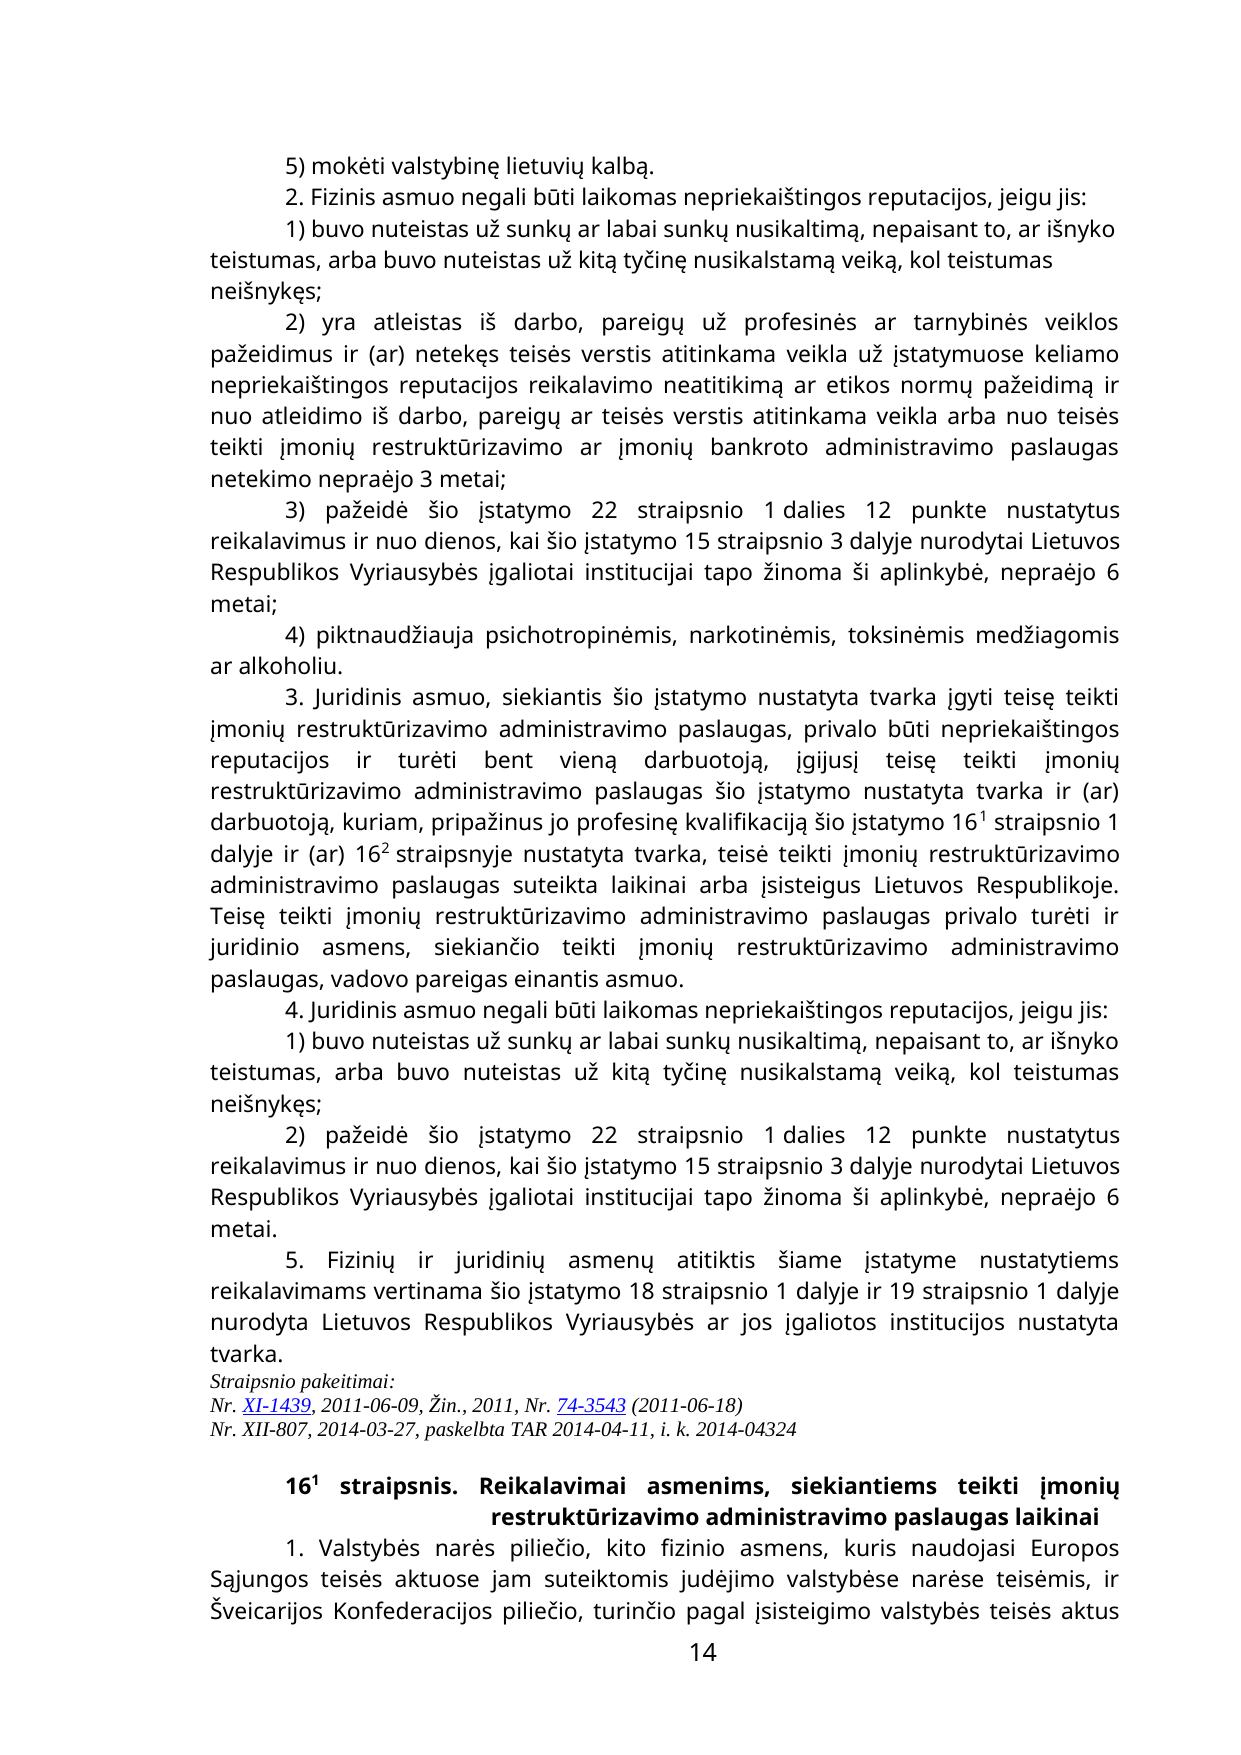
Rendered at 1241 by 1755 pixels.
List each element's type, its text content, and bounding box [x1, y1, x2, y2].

text 1) buvo nuteistas už sunkų ar labai sunkų nusikaltimą, nepaisant to, ar išnyko teistumas, arba buvo nuteistas už kitą tyčinę nusikalstamą veiką, kol teistumas neišnykęs; [210, 212, 1120, 306]
text Straipsnio pakeitimai: [210, 1369, 1120, 1393]
text 2) pažeidė šio įstatymo 22 straipsnio 1 dalies 12 punkte nustatytus reikalavimus ir nuo dienos, kai šio įstatymo 15 straipsnio 3 dalyje nurodytai Lietuvos Respublikos Vyriausybės įgaliotai institucijai tapo žinoma ši aplinkybė, nepraėjo 6 metai. [210, 1119, 1120, 1244]
text 5. Fizinių ir juridinių asmenų atitiktis šiame įstatyme nustatytiems reikalavimams vertinama šio įstatymo 18 straipsnio 1 dalyje ir 19 straipsnio 1 dalyje nurodyta Lietuvos Respublikos Vyriausybės ar jos įgaliotos institucijos nustatyta tvarka. [210, 1244, 1120, 1369]
text 2. Fizinis asmuo negali būti laikomas nepriekaištingos reputacijos, jeigu jis: [210, 181, 1120, 212]
text 4. Juridinis asmuo negali būti laikomas nepriekaištingos reputacijos, jeigu jis: [210, 994, 1120, 1025]
text 2) yra atleistas iš darbo, pareigų už profesinės ar tarnybinės veiklos pažeidimus ir (ar) netekęs teisės verstis atitinkama veikla už įstatymuose keliamo nepriekaištingos reputacijos reikalavimo neatitikimą ar etikos normų pažeidimą ir nuo atleidimo iš darbo, pareigų ar teisės verstis atitinkama veikla arba nuo teisės teikti įmonių restruktūrizavimo ar įmonių bankroto administravimo paslaugas netekimo nepraėjo 3 metai; [210, 306, 1120, 494]
text 5) mokėti valstybinę lietuvių kalbą. [210, 150, 1120, 181]
text 4) piktnaudžiauja psichotropinėmis, narkotinėmis, toksinėmis medžiagomis ar alkoholiu. [210, 619, 1120, 681]
text Nr. XII-807, 2014-03-27, paskelbta TAR 2014-04-11, i. k. 2014-04324 [210, 1417, 1120, 1441]
text 161 straipsnis. Reikalavimai asmenims, siekiantiems teikti įmonių restruktūrizavimo administravimo paslaugas laikinai [285, 1470, 1120, 1532]
text 1) buvo nuteistas už sunkų ar labai sunkų nusikaltimą, nepaisant to, ar išnyko teistumas, arba buvo nuteistas už kitą tyčinę nusikalstamą veiką, kol teistumas neišnykęs; [210, 1025, 1120, 1119]
text 3. Juridinis asmuo, siekiantis šio įstatymo nustatyta tvarka įgyti teisę teikti įmonių restruktūrizavimo administravimo paslaugas, privalo būti nepriekaištingos reputacijos ir turėti bent vieną darbuotoją, įgijusį teisę teikti įmonių restruktūrizavimo administravimo paslaugas šio įstatymo nustatyta tvarka ir (ar) darbuotoją, kuriam, pripažinus jo profesinę kvalifikaciją šio įstatymo 161 straipsnio 1 dalyje ir (ar) 162 straipsnyje nustatyta tvarka, teisė teikti įmonių restruktūrizavimo administravimo paslaugas suteikta laikinai arba įsisteigus Lietuvos Respublikoje. Teisę teikti įmonių restruktūrizavimo administravimo paslaugas privalo turėti ir juridinio asmens, siekiančio teikti įmonių restruktūrizavimo administravimo paslaugas, vadovo pareigas einantis asmuo. [210, 681, 1120, 994]
text 3) pažeidė šio įstatymo 22 straipsnio 1 dalies 12 punkte nustatytus reikalavimus ir nuo dienos, kai šio įstatymo 15 straipsnio 3 dalyje nurodytai Lietuvos Respublikos Vyriausybės įgaliotai institucijai tapo žinoma ši aplinkybė, nepraėjo 6 metai; [210, 494, 1120, 619]
text 1. Valstybės narės piliečio, kito fizinio asmens, kuris naudojasi Europos Sąjungos teisės aktuose jam suteiktomis judėjimo valstybėse narėse teisėmis, ir Šveicarijos Konfederacijos piliečio, turinčio pagal įsisteigimo valstybės teisės aktus [210, 1532, 1120, 1626]
text Nr. XI-1439, 2011-06-09, Žin., 2011, Nr. 74-3543 (2011-06-18) [210, 1393, 1120, 1417]
